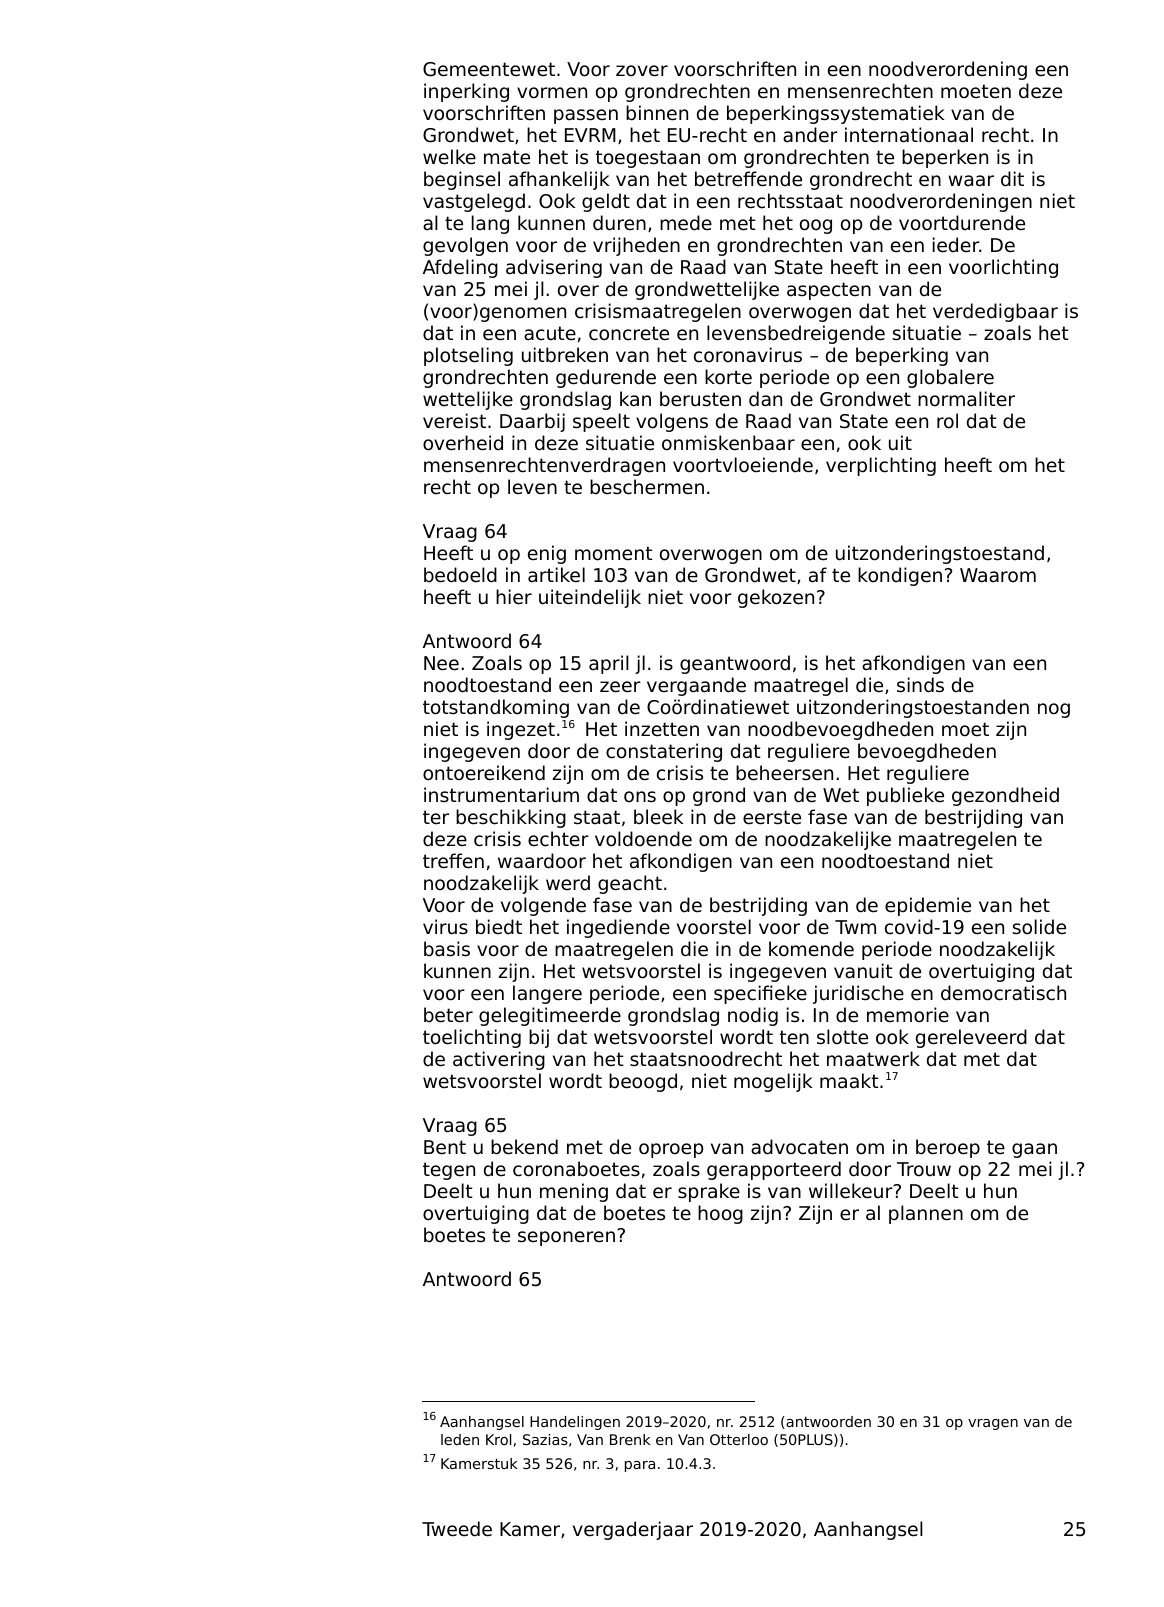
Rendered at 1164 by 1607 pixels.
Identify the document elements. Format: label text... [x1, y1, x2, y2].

text Antwoord 65 [422, 1269, 1087, 1291]
text Bent u bekend met de oproep van advocaten om in beroep te gaan tegen de coronaboetes, zoals gerapporteerd door Trouw op 22 mei jl.? Deelt u hun mening dat er sprake is van willekeur? Deelt u hun overtuiging dat de boetes te hoog zijn? Zijn er al plannen om de boetes te seponeren? [422, 1137, 1087, 1247]
text Kamerstuk 35 526, nr. 3, para. 10.4.3. [422, 1452, 1087, 1474]
text Gemeentewet. Voor zover voorschriften in een noodverordening een inperking vormen op grondrechten en mensenrechten moeten deze voorschriften passen binnen de beperkingssystematiek van de Grondwet, het EVRM, het EU-recht en ander internationaal recht. In welke mate het is toegestaan om grondrechten te beperken is in beginsel afhankelijk van het betreffende grondrecht en waar dit is vastgelegd. Ook geldt dat in een rechtsstaat noodverordeningen niet al te lang kunnen duren, mede met het oog op de voortdurende gevolgen voor de vrijheden en grondrechten van een ieder. De Afdeling advisering van de Raad van State heeft in een voorlichting van 25 mei jl. over de grondwettelijke aspecten van de (voor)genomen crisismaatregelen overwogen dat het verdedigbaar is dat in een acute, concrete en levensbedreigende situatie – zoals het plotseling uitbreken van het coronavirus – de beperking van grondrechten gedurende een korte periode op een globalere wettelijke grondslag kan berusten dan de Grondwet normaliter vereist. Daarbij speelt volgens de Raad van State een rol dat de overheid in deze situatie onmiskenbaar een, ook uit mensenrechtenverdragen voortvloeiende, verplichting heeft om het recht op leven te beschermen. [422, 59, 1087, 499]
text Vraag 64 [422, 521, 1087, 543]
text Nee. Zoals op 15 april jl. is geantwoord, is het afkondigen van een noodtoestand een zeer vergaande maatregel die, sinds de totstandkoming van de Coördinatiewet uitzonderingstoestanden nog niet is ingezet. Het inzetten van noodbevoegdheden moet zijn ingegeven door de constatering dat reguliere bevoegdheden ontoereikend zijn om de crisis te beheersen. Het reguliere instrumentarium dat ons op grond van de Wet publieke gezondheid ter beschikking staat, bleek in de eerste fase van de bestrijding van deze crisis echter voldoende om de noodzakelijke maatregelen te treffen, waardoor het afkondigen van een noodtoestand niet noodzakelijk werd geacht. [422, 653, 1087, 895]
text Heeft u op enig moment overwogen om de uitzonderingstoestand, bedoeld in artikel 103 van de Grondwet, af te kondigen? Waarom heeft u hier uiteindelijk niet voor gekozen? [422, 543, 1087, 609]
text Voor de volgende fase van de bestrijding van de epidemie van het virus biedt het ingediende voorstel voor de Twm covid-19 een solide basis voor de maatregelen die in de komende periode noodzakelijk kunnen zijn. Het wetsvoorstel is ingegeven vanuit de overtuiging dat voor een langere periode, een specifieke juridische en democratisch beter gelegitimeerde grondslag nodig is. In de memorie van toelichting bij dat wetsvoorstel wordt ten slotte ook gereleveerd dat de activering van het staatsnoodrecht het maatwerk dat met dat wetsvoorstel wordt beoogd, niet mogelijk maakt. [422, 895, 1087, 1092]
text Vraag 65 [422, 1115, 1087, 1137]
text Antwoord 64 [422, 631, 1087, 653]
text Aanhangsel Handelingen 2019–2020, nr. 2512 (antwoorden 30 en 31 op vragen van de leden Krol, Sazias, Van Brenk en Van Otterloo (50PLUS)). [422, 1410, 1087, 1449]
